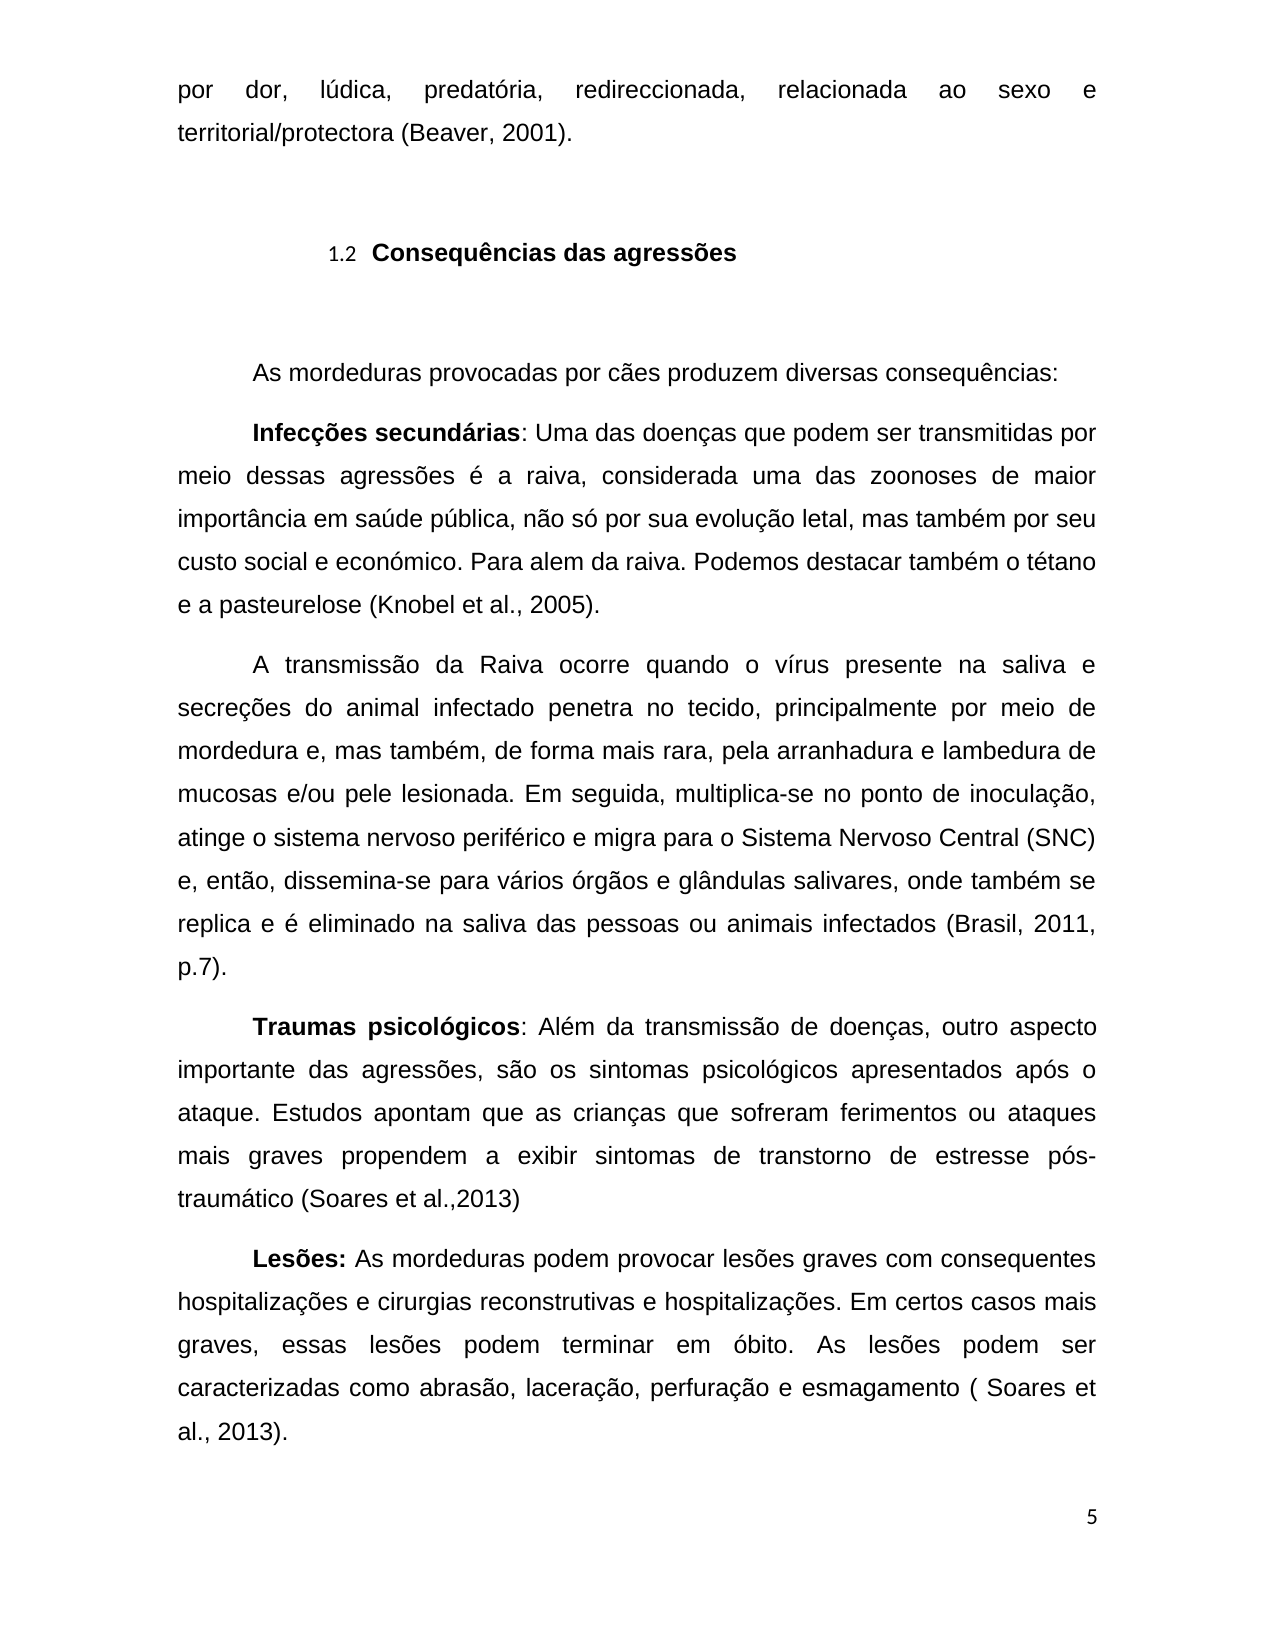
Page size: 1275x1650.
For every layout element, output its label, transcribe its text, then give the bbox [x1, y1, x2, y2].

text A transmissão da Raiva ocorre quando o vírus presente na saliva e secreções do animal infectado penetra no tecido, principalmente por meio de mordedura e, mas também, de forma mais rara, pela arranhadura e lambedura de mucosas e/ou pele lesionada. Em seguida, multiplica-se no ponto de inoculação, atinge o sistema nervoso periférico e migra para o Sistema Nervoso Central (SNC) e, então, dissemina-se para vários órgãos e glândulas salivares, onde também se replica e é eliminado na saliva das pessoas ou animais infectados (Brasil, 2011, p.7). [177, 650, 1098, 981]
text Lesões: As mordeduras podem provocar lesões graves com consequentes hospitalizações e cirurgias reconstrutivas e hospitalizações. Em certos casos mais graves, essas lesões podem terminar em óbito. As lesões podem ser caracterizadas como abrasão, laceração, perfuração e esmagamento ( Soares et al., 2013). [177, 1244, 1098, 1445]
list Consequências das agressões [327, 238, 1098, 267]
text As mordeduras provocadas por cães produzem diversas consequências: [177, 358, 1098, 387]
text Traumas psicológicos: Além da transmissão de doenças, outro aspecto importante das agressões, são os sintomas psicológicos apresentados após o ataque. Estudos apontam que as crianças que sofreram ferimentos ou ataques mais graves propendem a exibir sintomas de transtorno de estresse pós-traumático (Soares et al.,2013) [177, 1012, 1098, 1213]
text por dor, lúdica, predatória, redireccionada, relacionada ao sexo e territorial/protectora (Beaver, 2001). [177, 75, 1098, 147]
text Infecções secundárias: Uma das doenças que podem ser transmitidas por meio dessas agressões é a raiva, considerada uma das zoonoses de maior importância em saúde pública, não só por sua evolução letal, mas também por seu custo social e económico. Para alem da raiva. Podemos destacar também o tétano e a pasteurelose (Knobel et al., 2005). [177, 418, 1098, 619]
